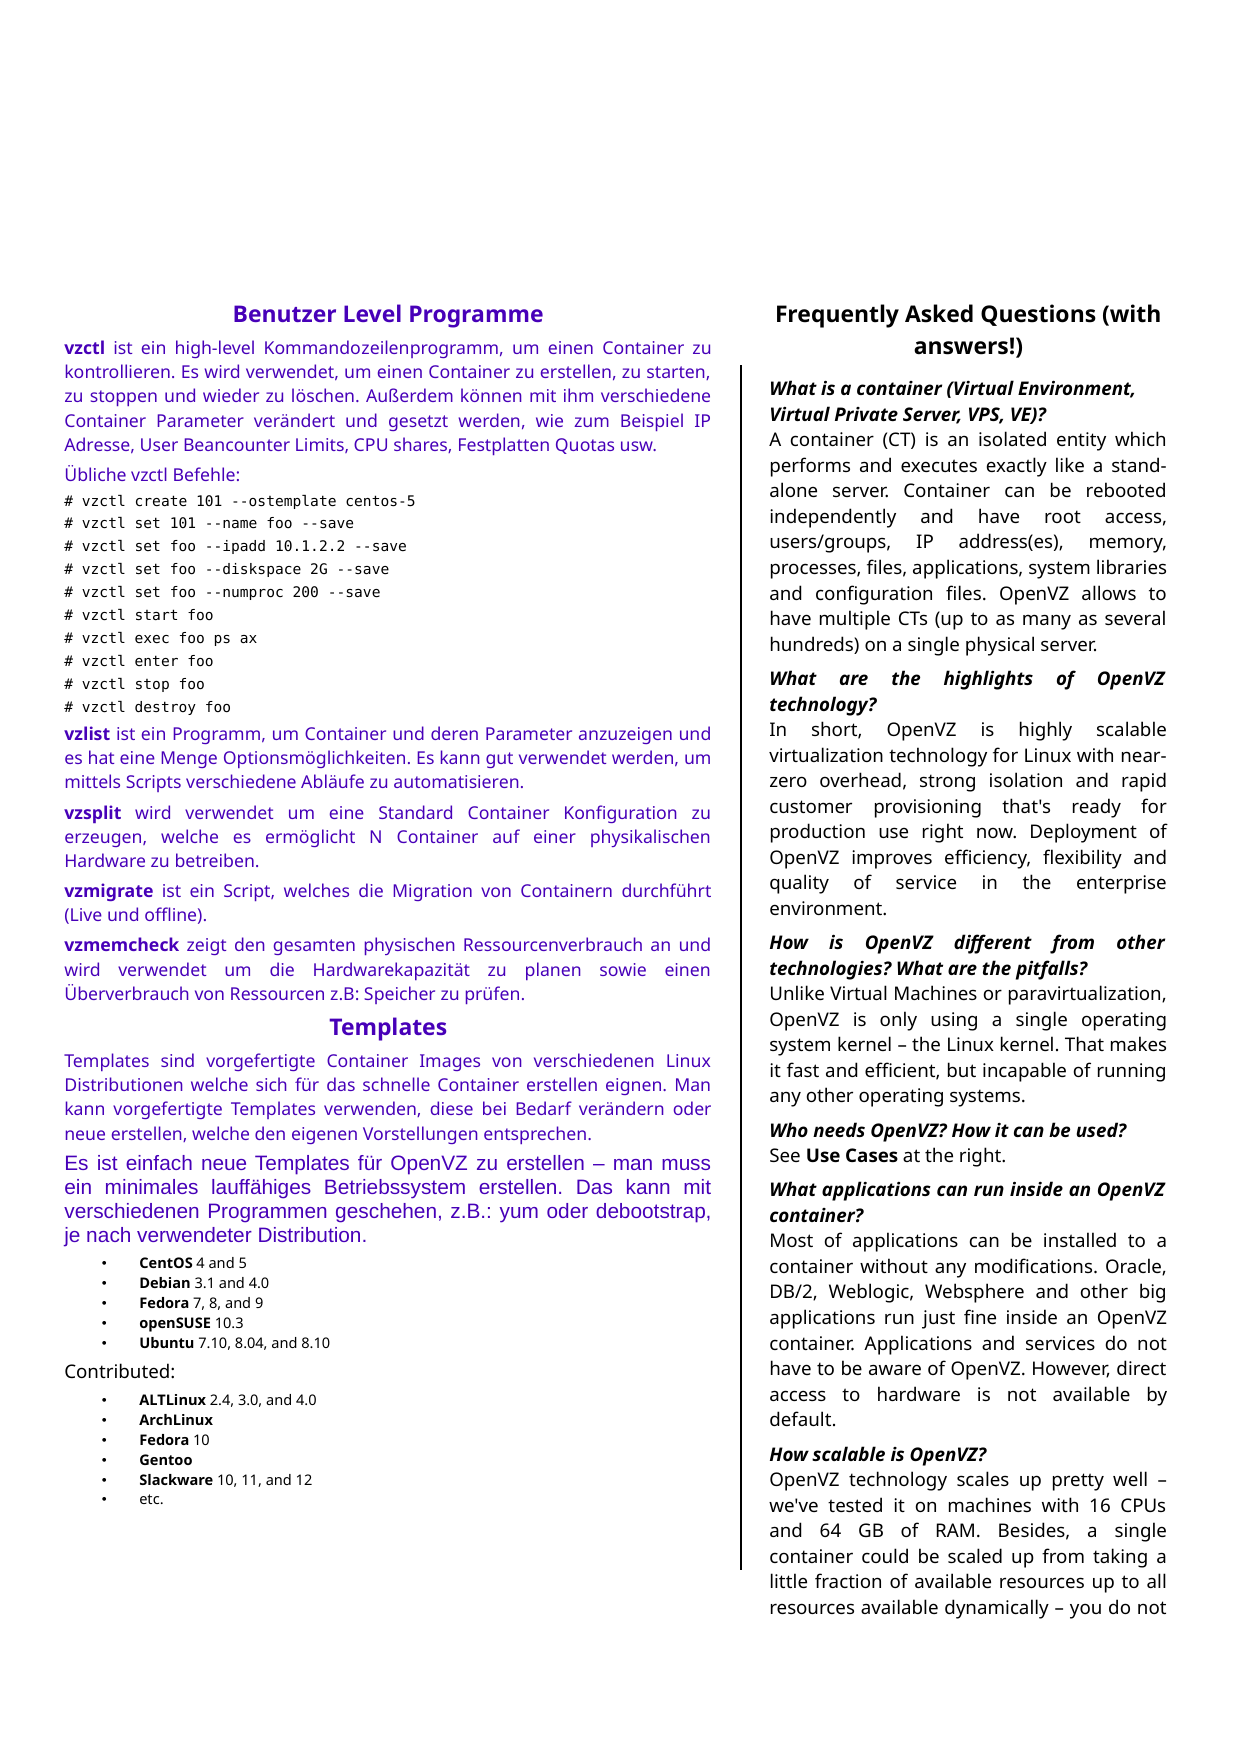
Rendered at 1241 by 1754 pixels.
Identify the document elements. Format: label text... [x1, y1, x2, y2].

text Benutzer Level Programme [64, 298, 712, 330]
text # vzctl create 101 --ostemplate centos-5 [64, 492, 712, 509]
text How is OpenVZ different from other technologies? What are the pitfalls? [769, 929, 1167, 980]
text # vzctl start foo [64, 607, 712, 624]
list Gentoo [102, 1449, 712, 1469]
text vzlist ist ein Programm, um Container und deren Parameter anzuzeigen und es hat eine Menge Optionsmöglichkeiten. Es kann gut verwendet werden, um mittels Scripts verschiedene Abläufe zu automatisieren. [64, 722, 712, 794]
text # vzctl set foo --diskspace 2G --save [64, 561, 712, 578]
text # vzctl set foo --numproc 200 --save [64, 584, 712, 601]
list Debian 3.1 and 4.0 [102, 1273, 712, 1293]
list Fedora 7, 8, and 9 [102, 1293, 712, 1312]
text Frequently Asked Questions (with answers!) [769, 298, 1167, 361]
text Templates sind vorgefertigte Container Images von verschiedenen Linux Distributionen welche sich für das schnelle Container erstellen eignen. Man kann vorgefertigte Templates verwenden, diese bei Bedarf verändern oder neue erstellen, welche den eigenen Vorstellungen entsprechen. [64, 1048, 712, 1145]
text vzsplit wird verwendet um eine Standard Container Konfiguration zu erzeugen, welche es ermöglicht N Container auf einer physikalischen Hardware zu betreiben. [64, 800, 712, 873]
text What are the highlights of OpenVZ technology? [769, 665, 1167, 716]
text Most of applications can be installed to a container without any modifications. Oracle, DB/2, Weblogic, Websphere and other big applications run just fine inside an OpenVZ container. Applications and services do not have to be aware of OpenVZ. However, direct access to hardware is not available by default. [769, 1228, 1167, 1432]
text Unlike Virtual Machines or paravirtualization, OpenVZ is only using a single operating system kernel – the Linux kernel. That makes it fast and efficient, but incapable of running any other operating systems. [769, 980, 1167, 1108]
text Contributed: [64, 1358, 712, 1384]
text vzctl ist ein high-level Kommando­zeilen­programm, um einen Container zu kontrollieren. Es wird verwendet, um einen Container zu erstellen, zu starten, zu stoppen und wieder zu löschen. Außerdem können mit ihm verschiedene Container Parameter verändert und gesetzt werden, wie zum Beispiel IP Adresse, User Beancounter Limits, CPU shares, Festplatten Quotas usw. [64, 336, 712, 456]
list Ubuntu 7.10, 8.04, and 8.10 [102, 1332, 712, 1352]
text In short, OpenVZ is highly scalable virtualization technology for Linux with near-zero overhead, strong isolation and rapid customer provisioning that's ready for production use right now. Deployment of OpenVZ improves efficiency, flexibility and quality of service in the enterprise environment. [769, 716, 1167, 921]
text See Use Cases at the right. [769, 1142, 1167, 1168]
list etc. [102, 1489, 712, 1509]
list Slackware 10, 11, and 12 [102, 1469, 712, 1489]
text Who needs OpenVZ? How it can be used? [769, 1117, 1167, 1142]
list ArchLinux [102, 1409, 712, 1429]
text A container (CT) is an isolated entity which performs and executes exactly like a stand-alone server. Container can be rebooted independently and have root access, users/groups, IP address(es), memory, processes, files, applications, system libraries and configuration files. OpenVZ allows to have multiple CTs (up to as many as several hundreds) on a single physical server. [769, 427, 1167, 656]
text Es ist einfach neue Templates für OpenVZ zu erstellen – man muss ein minimales lauffähiges Betriebssystem erstellen. Das kann mit verschiedenen Programmen geschehen, z.B.: yum oder debootstrap, je nach verwendeter Distribution. [64, 1151, 712, 1247]
list Fedora 10 [102, 1429, 712, 1449]
text # vzctl stop foo [64, 676, 712, 693]
text vzmemcheck zeigt den gesamten physischen Ressourcenverbrauch an und wird verwendet um die Hardwarekapazität zu planen sowie einen Überverbrauch von Ressourcen z.B: Speicher zu prüfen. [64, 933, 712, 1005]
text What is a container (Virtual Environment, Virtual Private Server, VPS, VE)? [769, 376, 1167, 427]
text OpenVZ technology scales up pretty well – we've tested it on machines with 16 CPUs and 64 GB of RAM. Besides, a single container could be scaled up from taking a little fraction of available resources up to all resources available dynamically – you do not [769, 1466, 1167, 1619]
text # vzctl destroy foo [64, 699, 712, 716]
text # vzctl set foo --ipadd 10.1.2.2 --save [64, 538, 712, 555]
text Templates [64, 1011, 712, 1042]
list ALTLinux 2.4, 3.0, and 4.0 [102, 1390, 712, 1409]
text # vzctl set 101 --name foo --save [64, 515, 712, 532]
list CentOS 4 and 5 [102, 1253, 712, 1273]
text vzmigrate ist ein Script, welches die Migration von Containern durchführt (Live und offline). [64, 878, 712, 927]
text How scalable is OpenVZ? [769, 1441, 1167, 1466]
text # vzctl exec foo ps ax [64, 630, 712, 647]
text # vzctl enter foo [64, 653, 712, 670]
list openSUSE 10.3 [102, 1312, 712, 1332]
text What applications can run inside an OpenVZ container? [769, 1177, 1167, 1228]
text Übliche vzctl Befehle: [64, 462, 712, 487]
